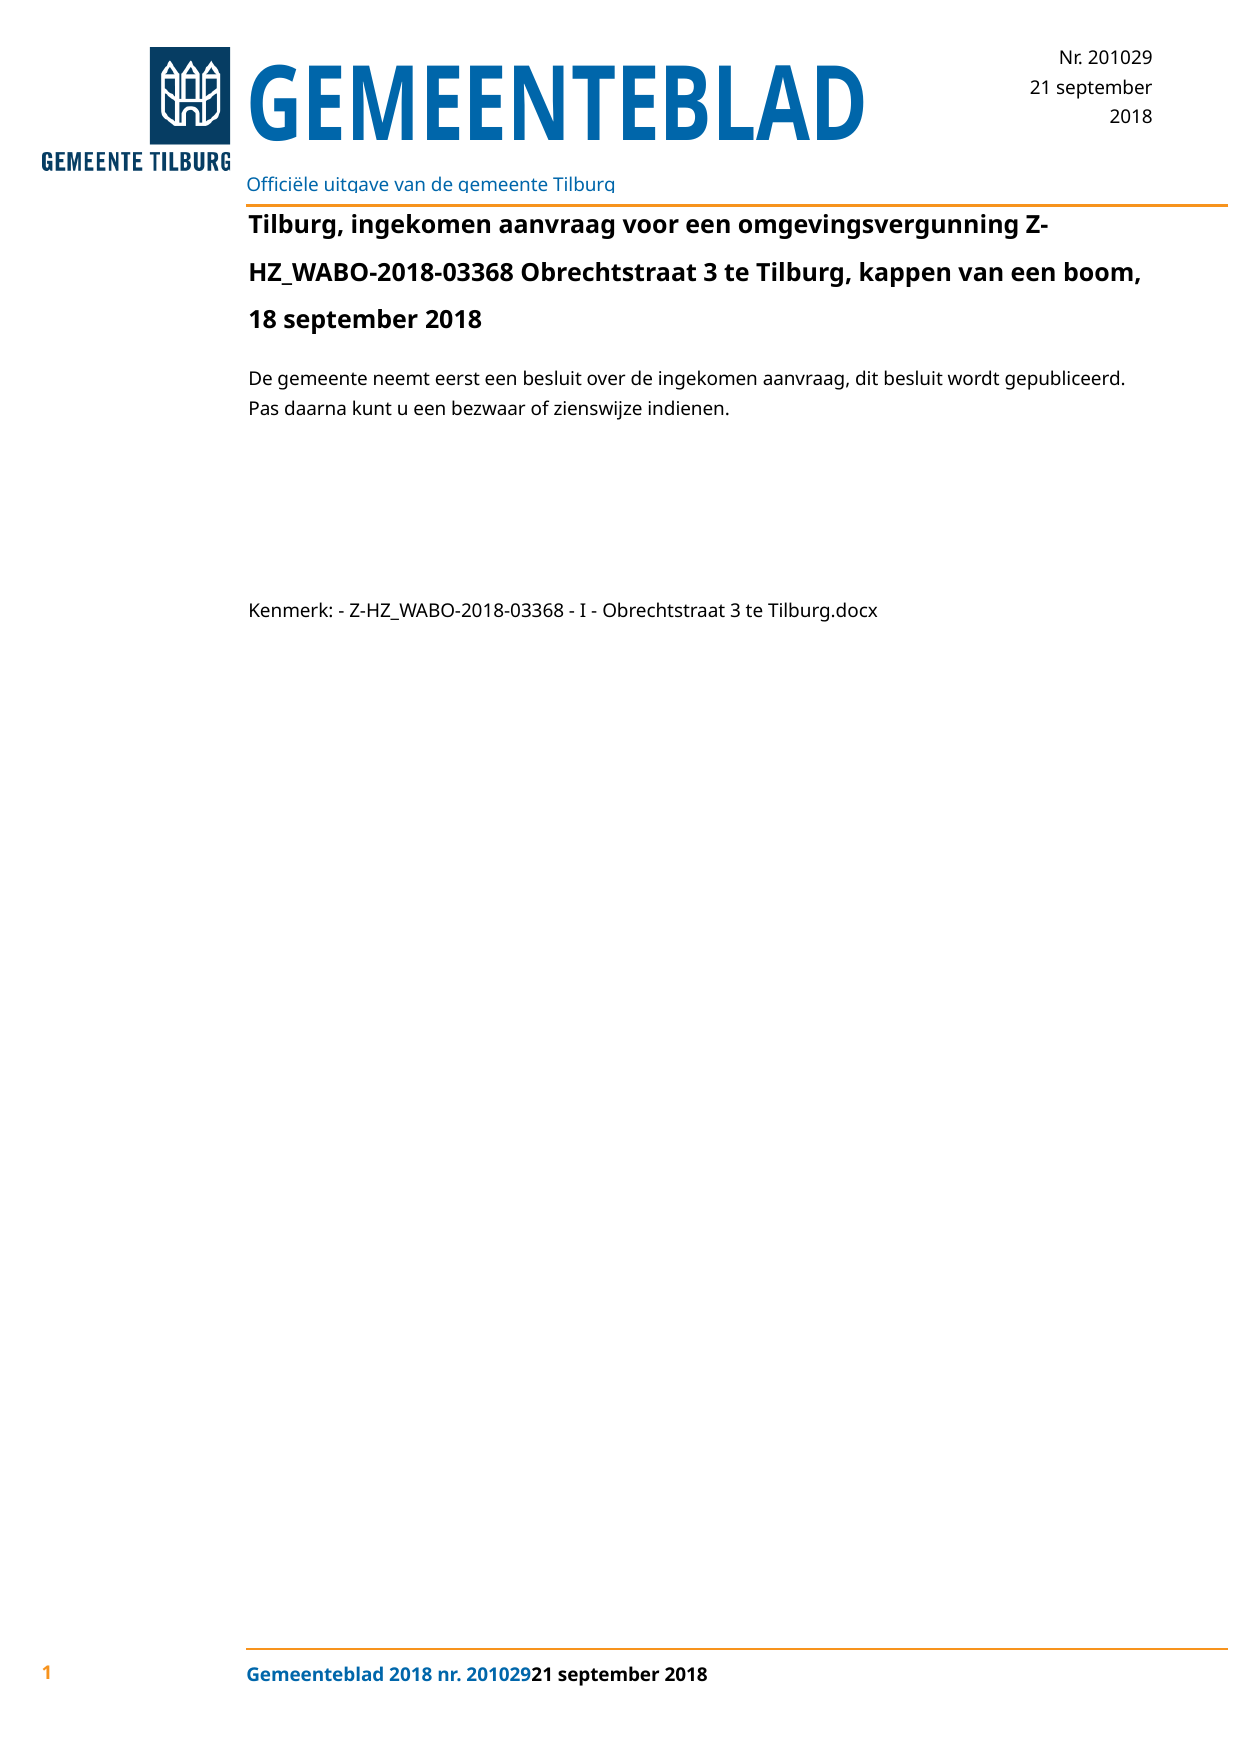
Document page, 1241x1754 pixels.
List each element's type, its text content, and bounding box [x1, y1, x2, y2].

text Kenmerk: - Z-HZ_WABO-2018-03368 - I - Obrechtstraat 3 te Tilburg.docx [248, 597, 1152, 622]
text De gemeente neemt eerst een besluit over de ingekomen aanvraag, dit besluit wordt gepubliceerd. Pas daarna kunt u een bezwaar of zienswijze indienen. [248, 366, 1152, 421]
picture [41, 47, 231, 172]
text Tilburg, ingekomen aanvraag voor een omgevingsvergunning Z-HZ_WABO-2018-03368 Obrechtstraat 3 te Tilburg, kappen van een boom, 18 september 2018 [248, 207, 1152, 336]
